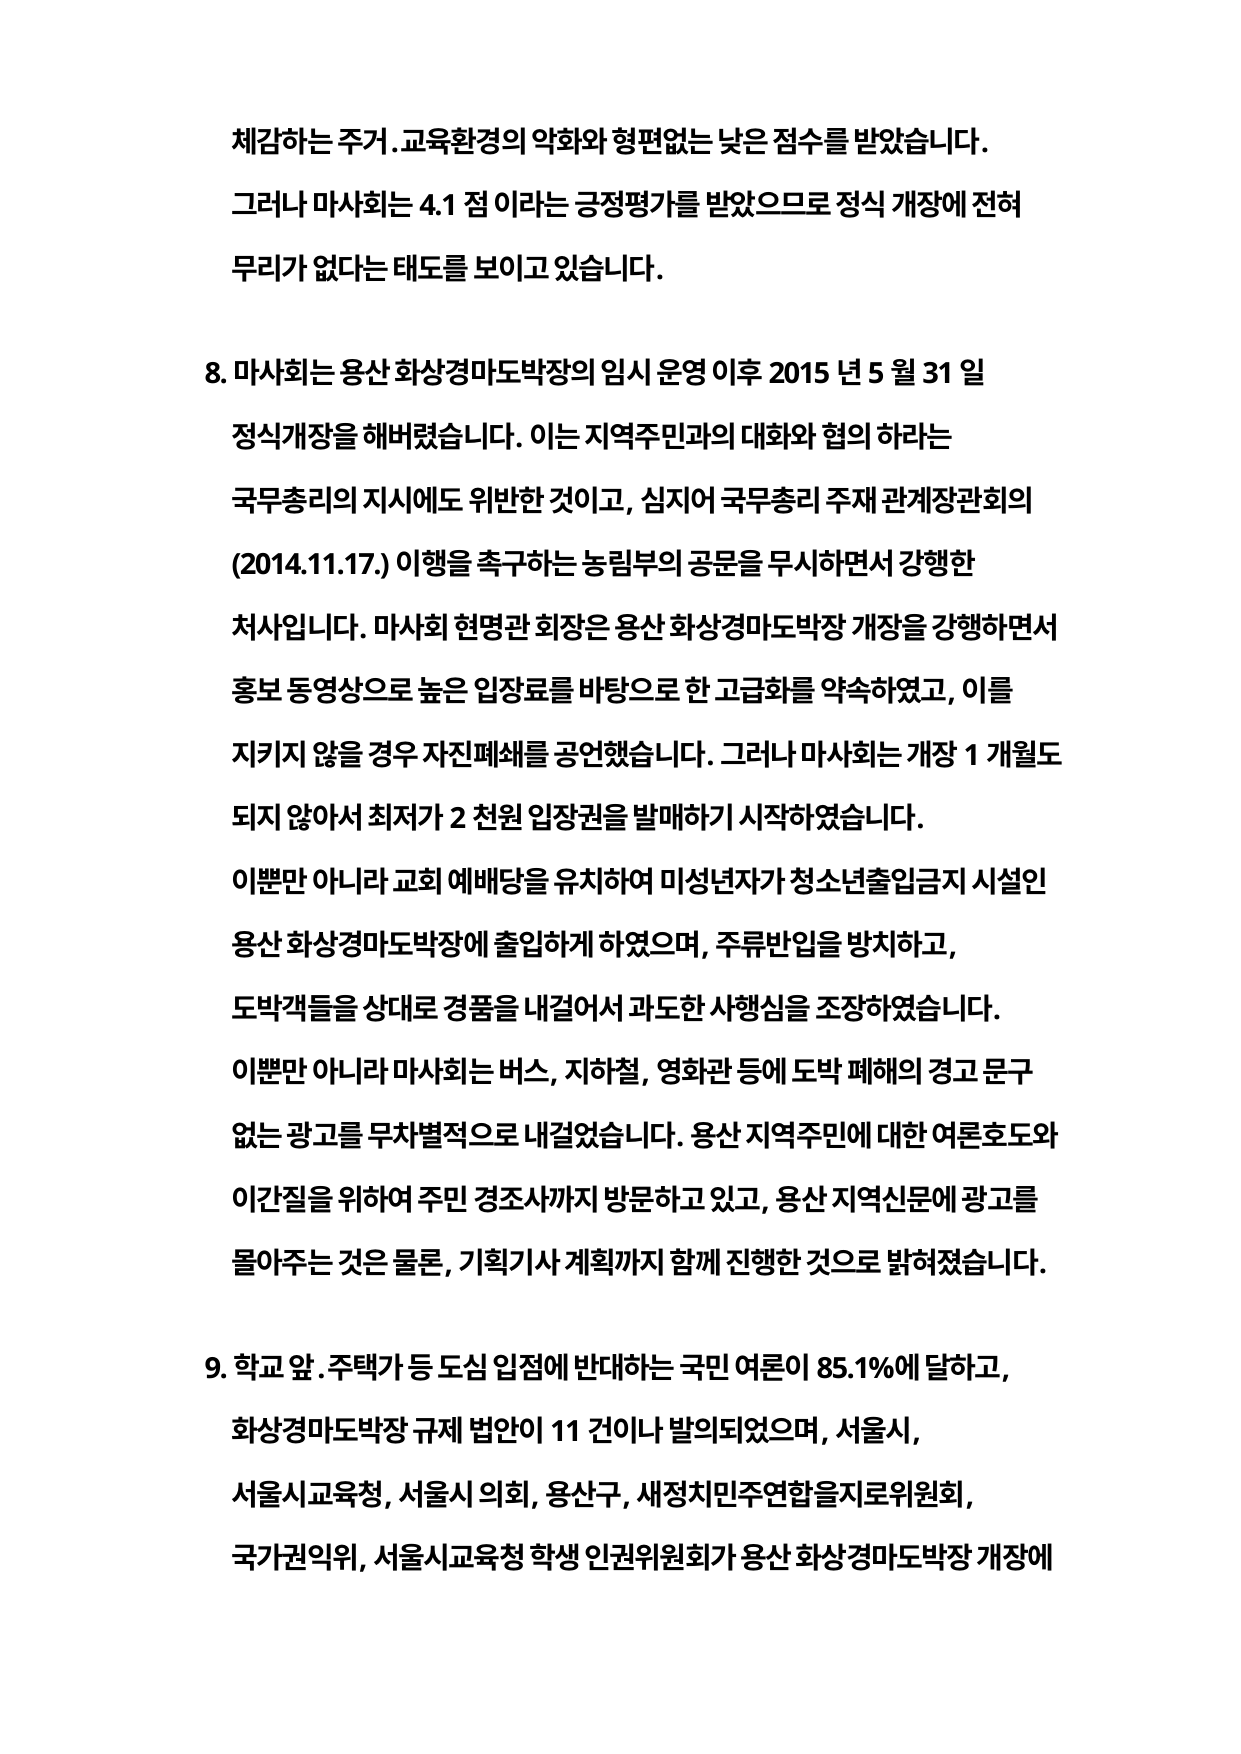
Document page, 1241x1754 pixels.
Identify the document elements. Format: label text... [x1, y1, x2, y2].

text 8. 마사회는 용산 화상경마도박장의 임시 운영 이후 2015년 5월 31일 정식개장을 해버렸습니다. 이는 지역주민과의 대화와 협의 하라는 국무총리의 지시에도 위반한 것이고, 심지어 국무총리 주재 관계장관회의(2014.11.17.) 이행을 촉구하는 농림부의 공문을 무시하면서 강행한 처사입니다. 마사회 현명관 회장은 용산 화상경마도박장 개장을 강행하면서 홍보 동영상으로 높은 입장료를 바탕으로 한 고급화를 약속하였고, 이를 지키지 않을 경우 자진폐쇄를 공언했습니다. 그러나 마사회는 개장 1개월도 되지 않아서 최저가 2천원 입장권을 발매하기 시작하였습니다. 이뿐만 아니라 교회 예배당을 유치하여 미성년자가 청소년출입금지 시설인 용산 화상경마도박장에 출입하게 하였으며, 주류반입을 방치하고, 도박객들을 상대로 경품을 내걸어서 과도한 사행심을 조장하였습니다. 이뿐만 아니라 마사회는 버스, 지하철, 영화관 등에 도박 폐해의 경고 문구 없는 광고를 무차별적으로 내걸었습니다. 용산 지역주민에 대한 여론호도와 이간질을 위하여 주민 경조사까지 방문하고 있고, 용산 지역신문에 광고를 몰아주는 것은 물론, 기획기사 계획까지 함께 진행한 것으로 밝혀졌습니다. [204, 350, 1063, 1282]
text 9. 학교 앞․주택가 등 도심 입점에 반대하는 국민 여론이 85.1%에 달하고, 화상경마도박장 규제 법안이 11건이나 발의되었으며, 서울시, 서울시교육청, 서울시 의회, 용산구, 새정치민주연합을지로위원회, 국가권익위, 서울시교육청 학생 인권위원회가 용산 화상경마도박장 개장에 [204, 1344, 1063, 1577]
text 체감하는 주거․교육환경의 악화와 형편없는 낮은 점수를 받았습니다. 그러나 마사회는 4.1점 이라는 긍정평가를 받았으므로 정식 개장에 전혀 무리가 없다는 태도를 보이고 있습니다. [204, 118, 1063, 288]
